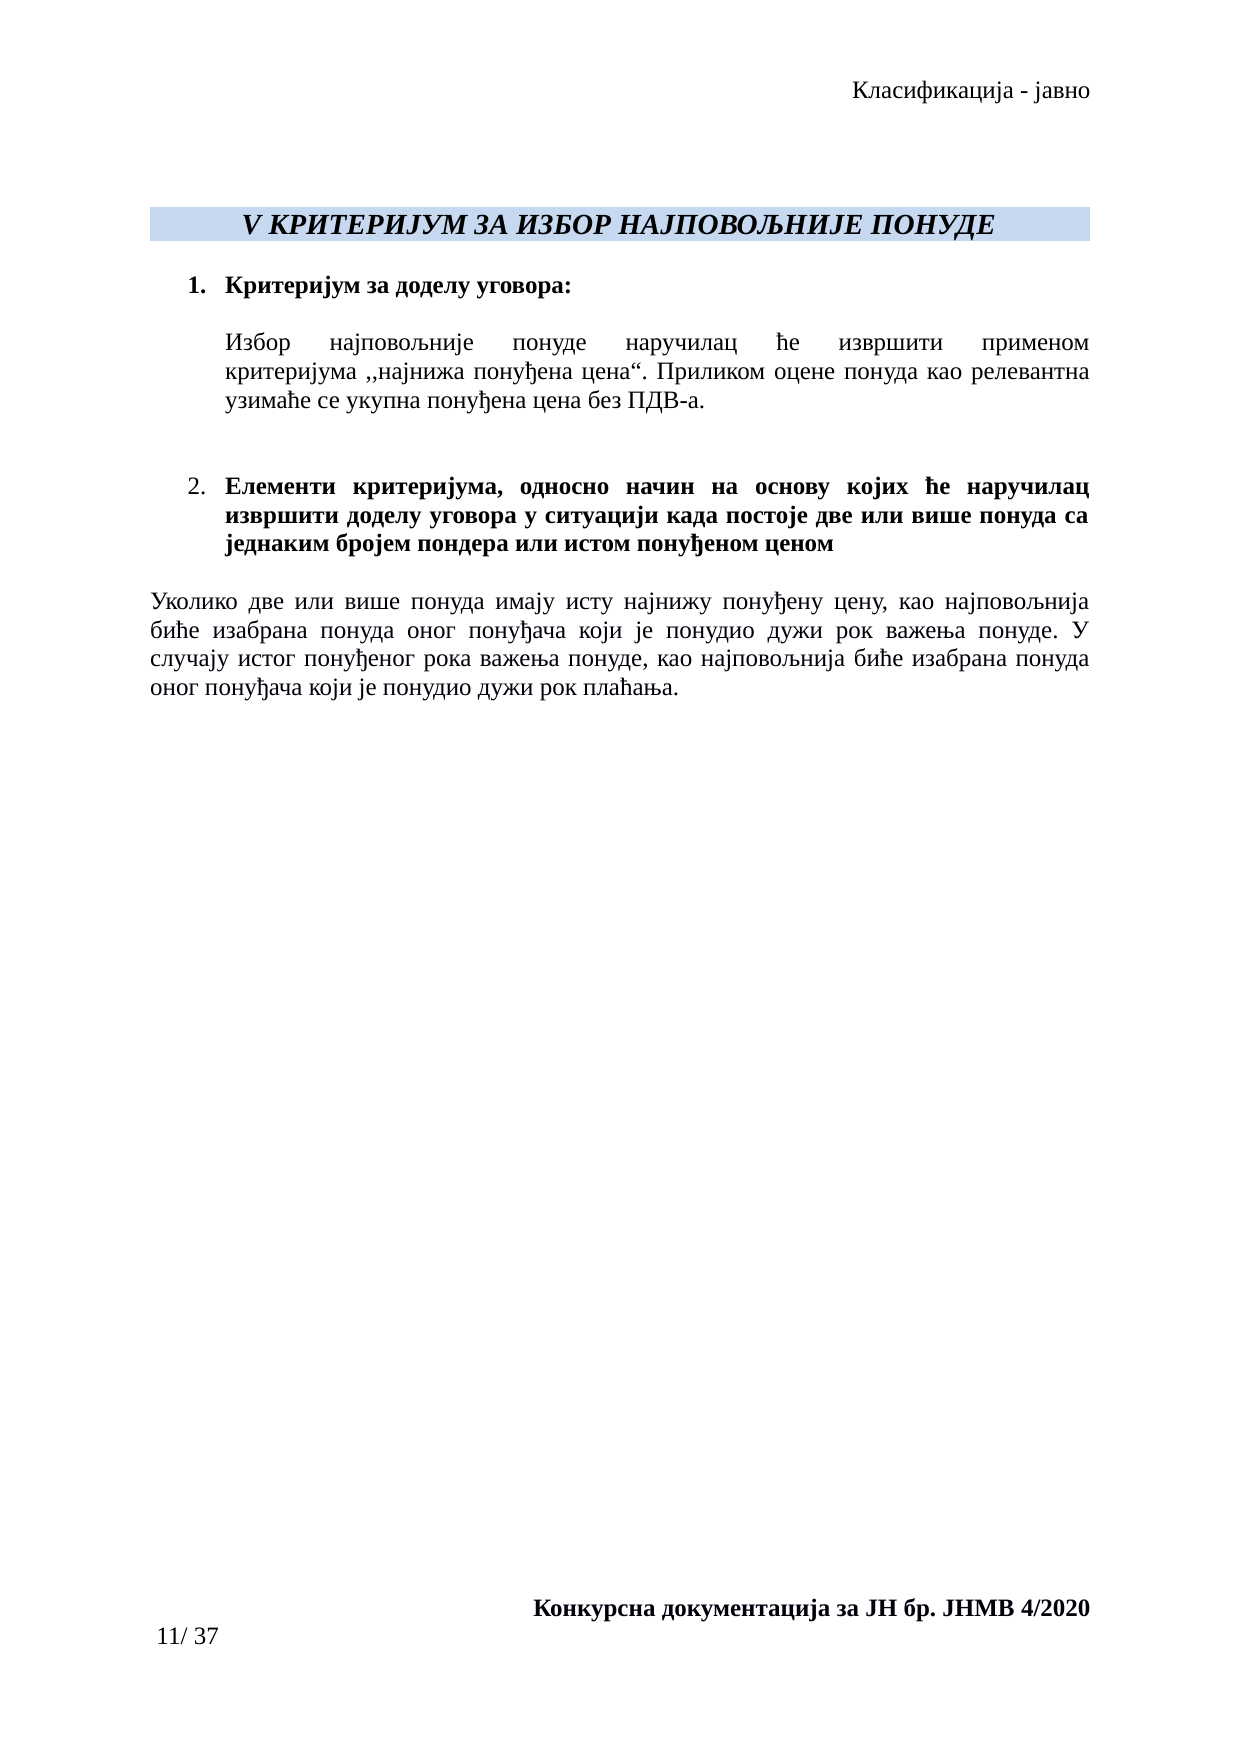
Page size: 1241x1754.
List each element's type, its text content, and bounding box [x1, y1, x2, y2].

list Критеријум за доделу уговора: [187, 270, 1090, 298]
text Уколико две или више понуда имају исту најнижу понуђену цену, као најповољнија биће изабрана понуда оног понуђача који је понудио дужи рок важења понуде. У случају истог понуђеног рока важења понуде, као најповољнија биће изабрана понуда оног понуђача који је понудио дужи рок плаћања. [150, 586, 1090, 701]
list Елементи критеријума, односно начин на основу којих ће наручилац извршити доделу уговора у ситуацији када постоје две или више понуда са једнаким бројем пондера или истом понуђеном ценом [187, 471, 1090, 557]
list V КРИТЕРИЈУМ ЗА ИЗБОР НАЈПОВОЉНИЈЕ ПОНУДЕ [150, 207, 1090, 241]
text Избор најповољније понуде наручилац ће извршити применом критеријума ,,најнижа понуђена цена“. Приликом оцене понуда као релевантна узимаће се укупна понуђена цена без ПДВ-а. [225, 327, 1090, 413]
